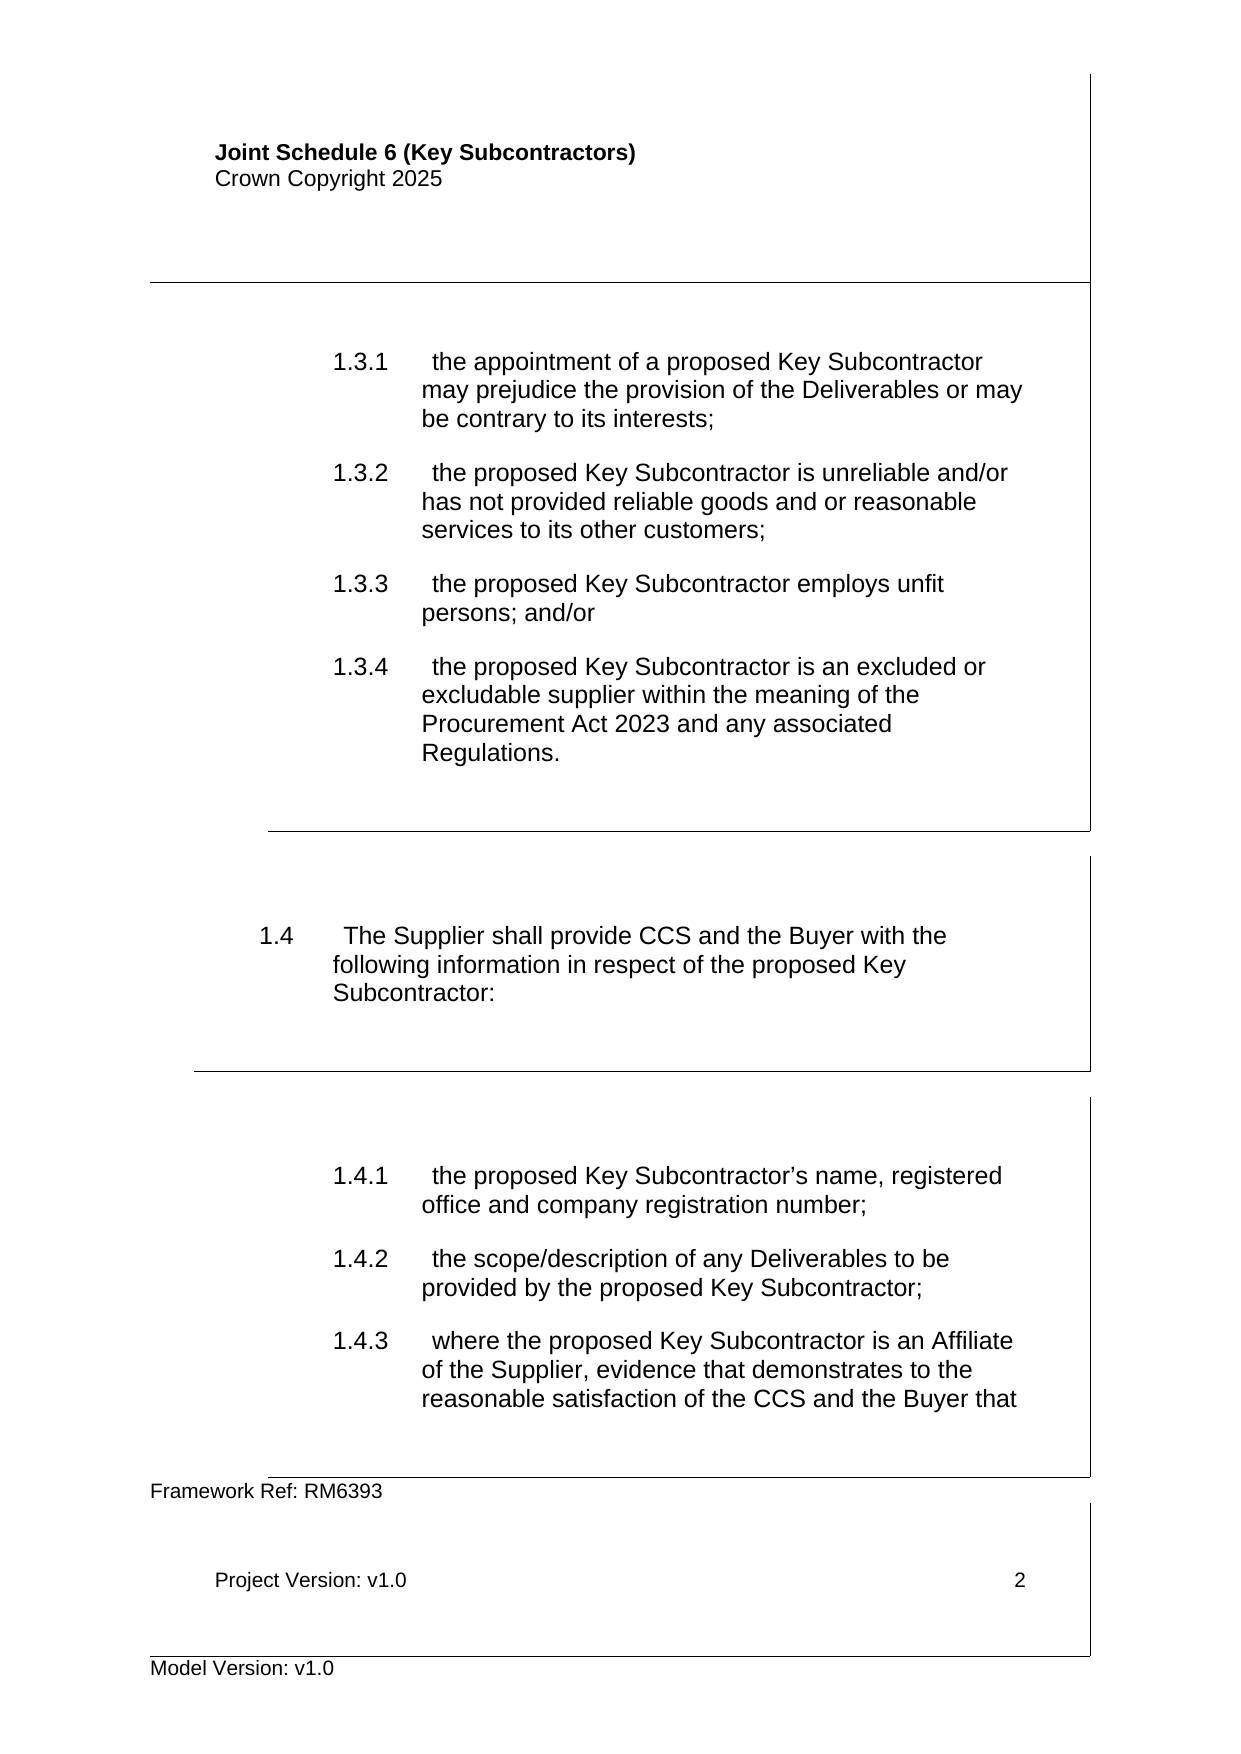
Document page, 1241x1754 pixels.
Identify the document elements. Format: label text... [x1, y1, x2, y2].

list where the proposed Key Subcontractor is an Affiliate of the Supplier, evidence that demonstrates to the reasonable satisfaction of the CCS and the Buyer that the proposed Key Sub-Contract has been agreed on "arm’s-length" terms; [268, 1262, 1090, 1477]
list the proposed Key Subcontractor is an excluded or excludable supplier within the meaning of the Procurement Act 2023 and any associated Regulations. [268, 587, 1090, 831]
list the appointment of a proposed Key Subcontractor may prejudice the provision of the Deliverables or may be contrary to its interests; [268, 282, 1090, 393]
list The Supplier shall provide CCS and the Buyer with the following information in respect of the proposed Key Subcontractor: [194, 856, 1090, 1071]
list the proposed Key Subcontractor’s name, registered office and company registration number; [268, 1097, 1090, 1179]
list the proposed Key Subcontractor is unreliable and/or has not provided reliable goods and or reasonable services to its other customers; [268, 393, 1090, 504]
list the proposed Key Subcontractor employs unfit persons; and/or [268, 504, 1090, 587]
list the scope/description of any Deliverables to be provided by the proposed Key Subcontractor; [268, 1179, 1090, 1262]
